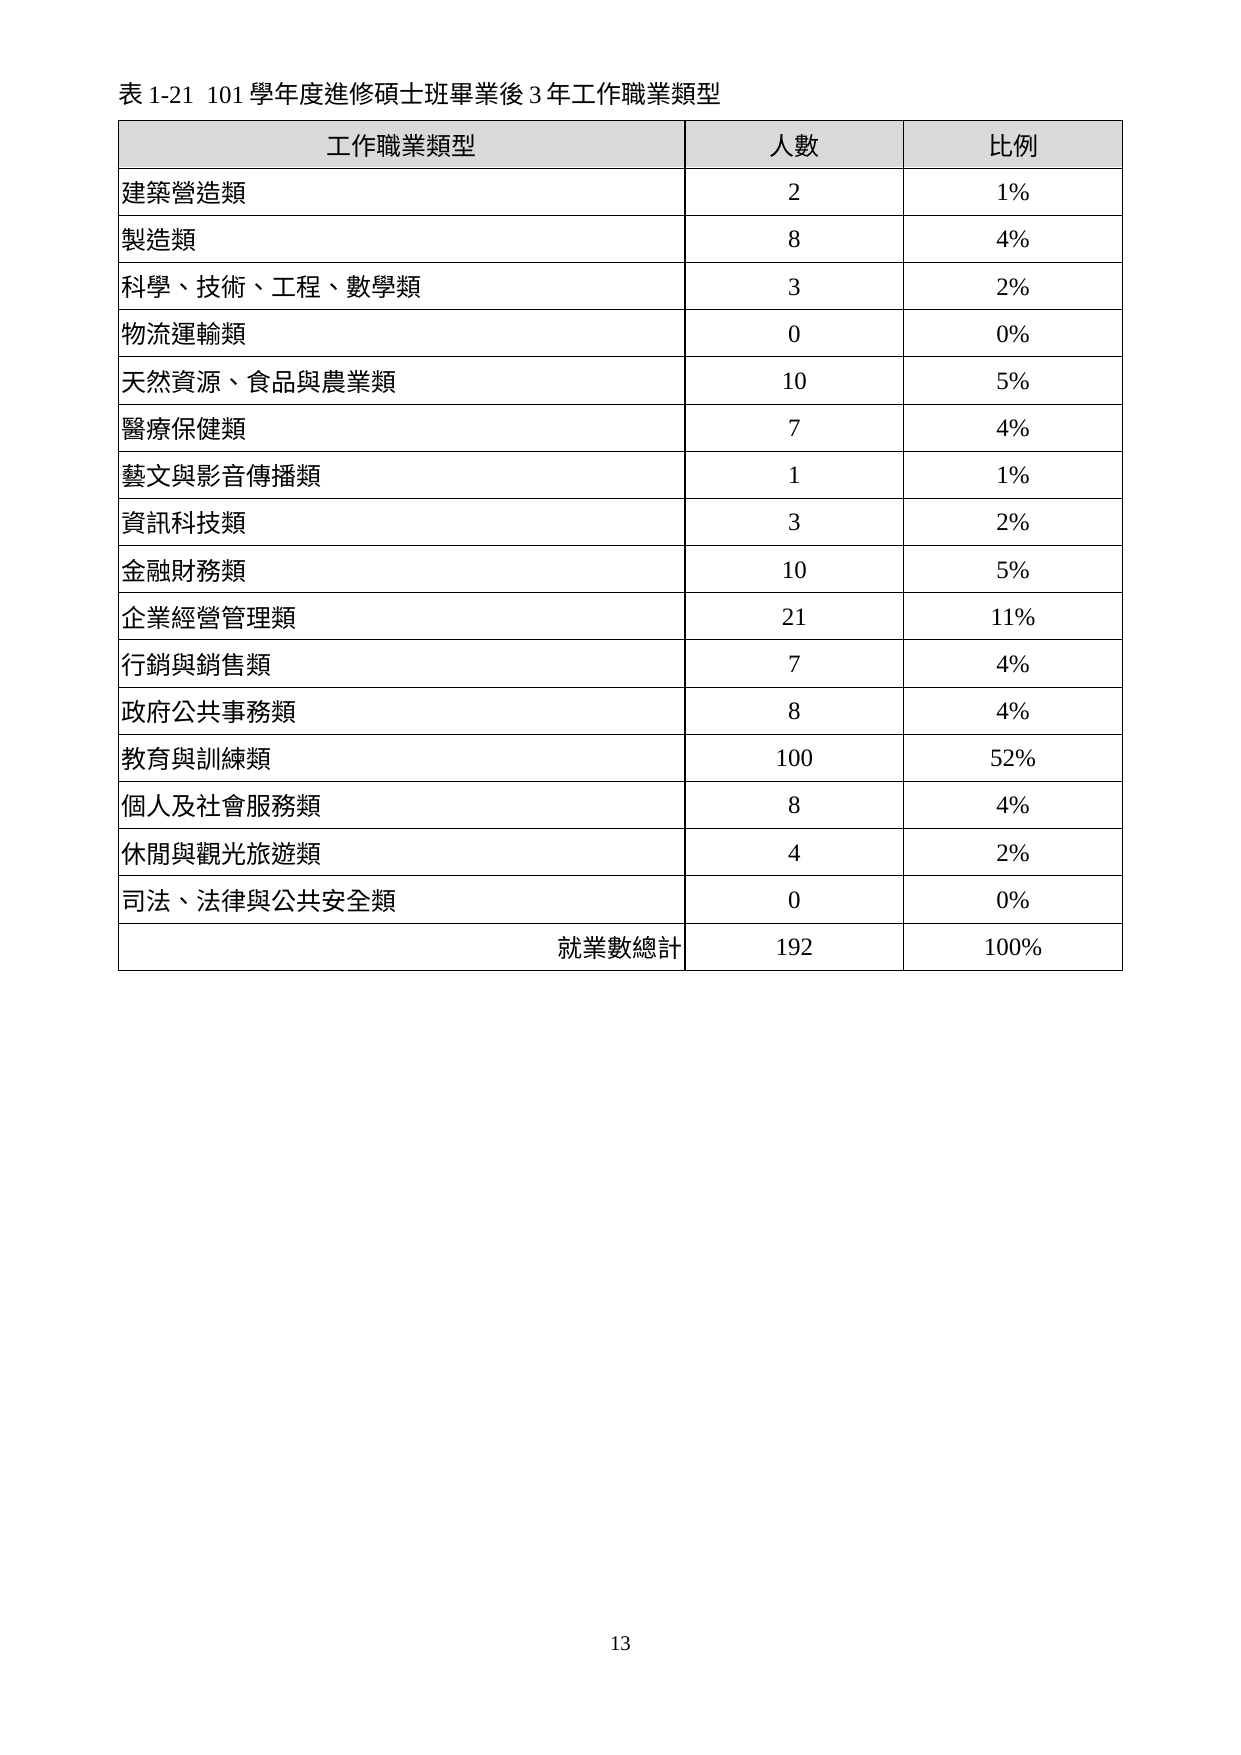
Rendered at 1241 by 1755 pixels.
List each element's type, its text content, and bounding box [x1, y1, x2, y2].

table_cell 7 [686, 640, 903, 687]
table_cell 7 [686, 405, 903, 451]
table_cell 2 [686, 169, 903, 215]
table_cell 11% [904, 593, 1122, 639]
table_cell 4% [904, 405, 1122, 451]
table_cell 天然資源、食品與農業類 [119, 357, 684, 403]
table_cell 就業數總計 [119, 924, 684, 970]
table_cell 科學、技術、工程、數學類 [119, 263, 684, 309]
table_cell 1 [686, 452, 903, 498]
table_cell 2% [904, 829, 1122, 875]
table_cell 4% [904, 216, 1122, 262]
table_cell 2% [904, 499, 1122, 545]
table_cell 4% [904, 782, 1122, 828]
table_cell 0% [904, 876, 1122, 922]
table_cell 物流運輸類 [119, 310, 684, 356]
table_cell 5% [904, 546, 1122, 592]
table_cell 52% [904, 735, 1122, 781]
table_cell 司法、法律與公共安全類 [119, 876, 684, 922]
table_cell 2% [904, 263, 1122, 309]
table_cell 3 [686, 499, 903, 545]
table_header 工作職業類型 [119, 121, 684, 167]
table_cell 10 [686, 546, 903, 592]
table_cell 3 [686, 263, 903, 309]
text 表1-21 101學年度進修碩士班畢業後3年工作職業類型 [118, 75, 1122, 111]
table_cell 4% [904, 688, 1122, 734]
table_cell 4 [686, 829, 903, 875]
table_cell 休閒與觀光旅遊類 [119, 829, 684, 875]
table_cell 5% [904, 357, 1122, 403]
table_cell 資訊科技類 [119, 499, 684, 545]
table_cell 10 [686, 357, 903, 403]
table_header 人數 [686, 121, 903, 167]
table_cell 8 [686, 688, 903, 734]
table_cell 行銷與銷售類 [119, 640, 684, 687]
table_cell 0 [686, 310, 903, 356]
table_cell 醫療保健類 [119, 405, 684, 451]
table_cell 個人及社會服務類 [119, 782, 684, 828]
table_cell 藝文與影音傳播類 [119, 452, 684, 498]
table_cell 製造類 [119, 216, 684, 262]
table_cell 1% [904, 169, 1122, 215]
table_cell 金融財務類 [119, 546, 684, 592]
table_cell 建築營造類 [119, 169, 684, 215]
table_cell 21 [686, 593, 903, 639]
table_cell 政府公共事務類 [119, 688, 684, 734]
table_cell 4% [904, 640, 1122, 687]
table_cell 192 [686, 924, 903, 970]
table_cell 8 [686, 782, 903, 828]
table_cell 8 [686, 216, 903, 262]
table_cell 0 [686, 876, 903, 922]
table_cell 100% [904, 924, 1122, 970]
table_header 比例 [904, 121, 1122, 167]
table_cell 企業經營管理類 [119, 593, 684, 639]
table_cell 教育與訓練類 [119, 735, 684, 781]
table_cell 1% [904, 452, 1122, 498]
table_cell 0% [904, 310, 1122, 356]
table_cell 100 [686, 735, 903, 781]
